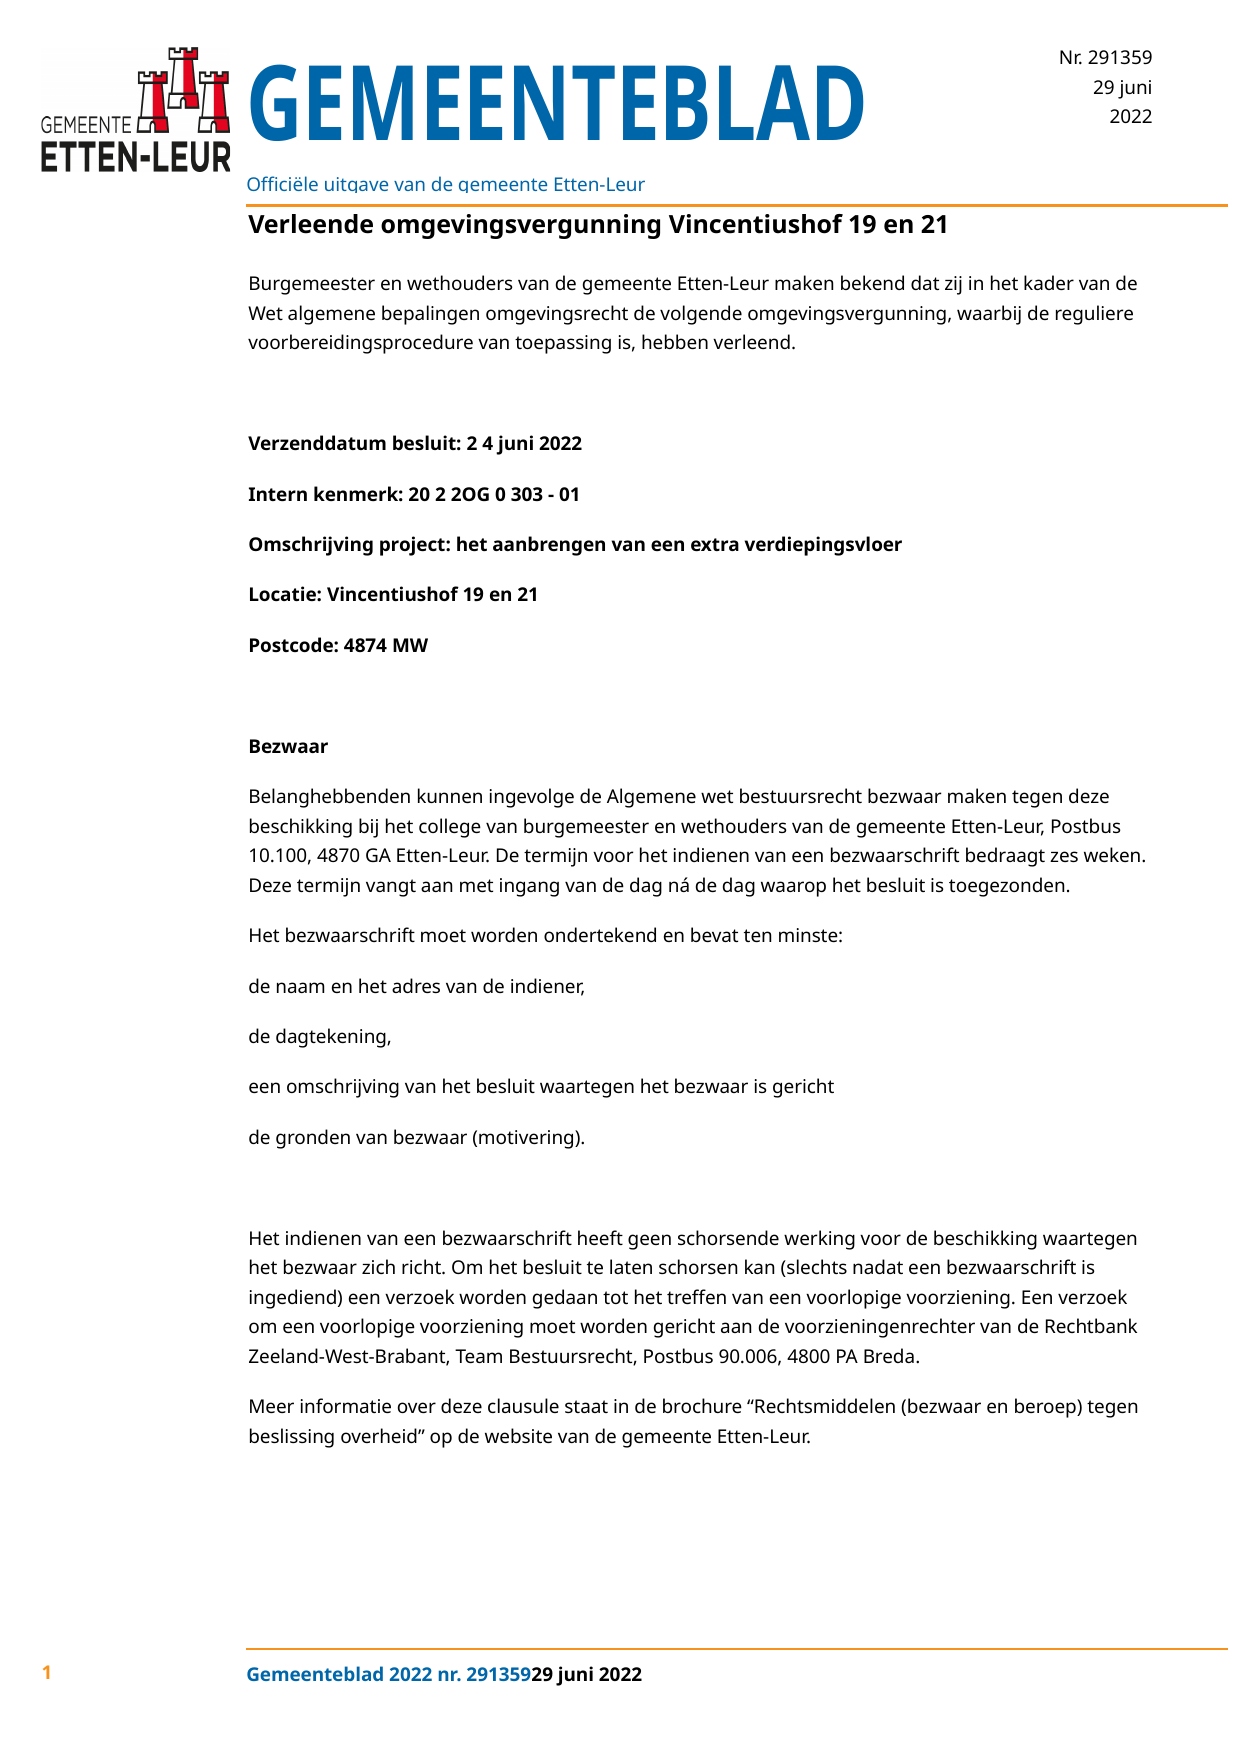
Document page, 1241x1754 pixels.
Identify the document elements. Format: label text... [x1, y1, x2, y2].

text Omschrijving project: het aanbrengen van een extra verdiepingsvloer [248, 531, 1152, 557]
text de naam en het adres van de indiener, [248, 973, 1152, 998]
text de dagtekening, [248, 1023, 1152, 1049]
text Bezwaar [248, 733, 1152, 758]
text Meer informatie over deze clausule staat in de brochure “Rechtsmiddelen (bezwaar en beroep) tegen beslissing overheid” op de website van de gemeente Etten-Leur. [248, 1394, 1152, 1449]
text Belanghebbenden kunnen ingevolge de Algemene wet bestuursrecht bezwaar maken tegen deze beschikking bij het college van burgemeester en wethouders van de gemeente Etten-Leur, Postbus 10.100, 4870 GA Etten-Leur. De termijn voor het indienen van een bezwaarschrift bedraagt zes weken. Deze termijn vangt aan met ingang van de dag ná de dag waarop het besluit is toegezonden. [248, 783, 1152, 898]
text Het indienen van een bezwaarschrift heeft geen schorsende werking voor de beschikking waartegen het bezwaar zich richt. Om het besluit te laten schorsen kan (slechts nadat een bezwaarschrift is ingediend) een verzoek worden gedaan tot het treffen van een voorlopige voorziening. Een verzoek om een voorlopige voorziening moet worden gericht aan de voorzieningenrechter van de Rechtbank Zeeland-West-Brabant, Team Bestuursrecht, Postbus 90.006, 4800 PA Breda. [248, 1225, 1152, 1369]
text Het bezwaarschrift moet worden ondertekend en bevat ten minste: [248, 922, 1152, 948]
text Postcode: 4874 MW [248, 632, 1152, 658]
picture [41, 47, 231, 172]
text de gronden van bezwaar (motivering). [248, 1124, 1152, 1150]
text Burgemeester en wethouders van de gemeente Etten-Leur maken bekend dat zij in het kader van de Wet algemene bepalingen omgevingsrecht de volgende omgevingsvergunning, waarbij de reguliere voorbereidingsprocedure van toepassing is, hebben verleend. [248, 270, 1152, 355]
text Locatie: Vincentiushof 19 en 21 [248, 582, 1152, 607]
text Intern kenmerk: 20 2 2OG 0 303 - 01 [248, 481, 1152, 506]
text Verleende omgevingsvergunning Vincentiushof 19 en 21 [248, 207, 1152, 241]
text Verzenddatum besluit: 2 4 juni 2022 [248, 430, 1152, 456]
text een omschrijving van het besluit waartegen het bezwaar is gericht [248, 1074, 1152, 1099]
